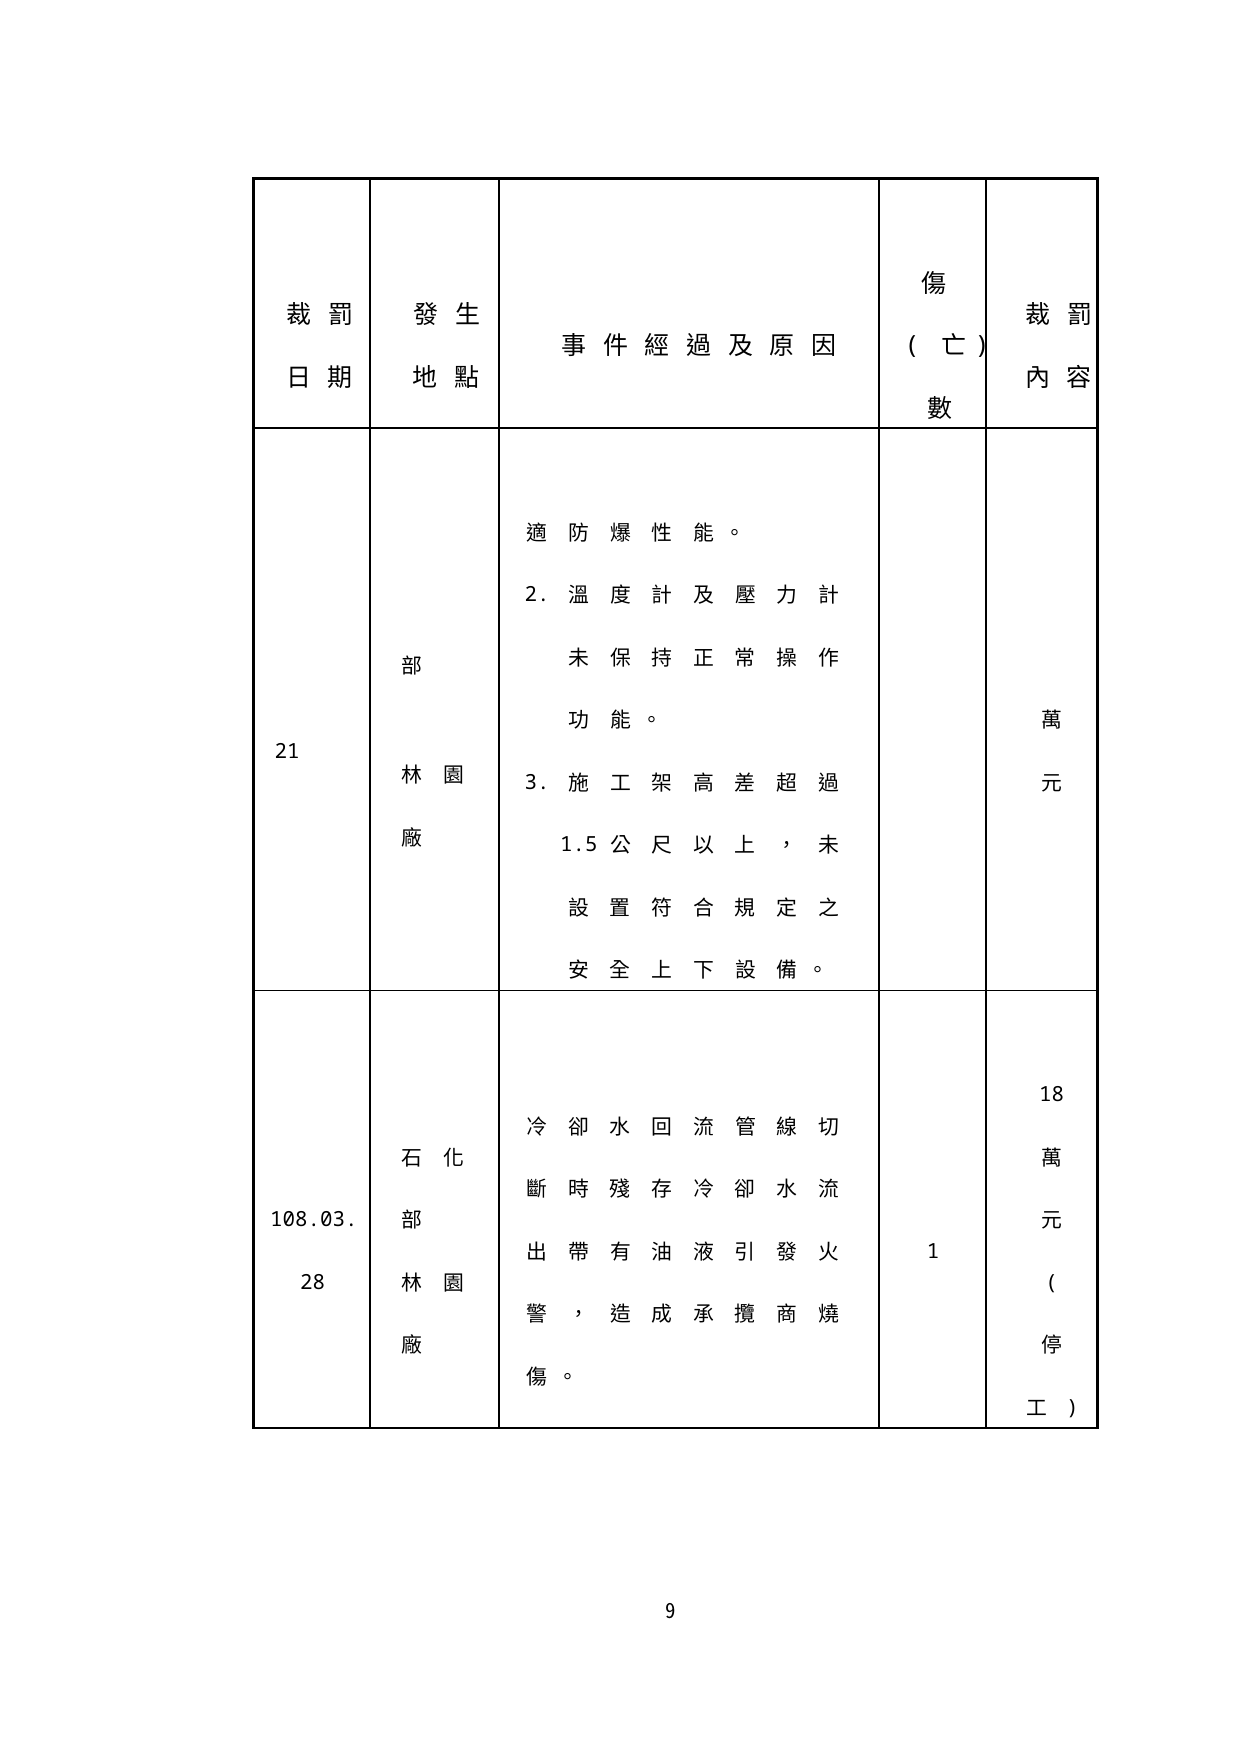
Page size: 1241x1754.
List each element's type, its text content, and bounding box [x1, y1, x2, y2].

table_cell 21 [255, 429, 369, 990]
table_cell 18萬元 (停工) [987, 991, 1096, 1427]
table_cell 冷卻水回流管線切斷時殘存冷卻水流出帶有油液引發火警，造成承攬商燒傷。 [500, 991, 878, 1427]
table_header 裁罰日期 [255, 180, 369, 427]
table_header 裁罰內容 [987, 180, 1096, 427]
table_header 事件經過及原因 [500, 180, 878, 427]
table_cell 石化部 林園廠 [371, 991, 498, 1427]
table_header 傷(亡)數 [880, 180, 985, 427]
table_cell 108.03.28 [255, 991, 369, 1427]
table_cell [880, 429, 985, 990]
table_cell 1 [880, 991, 985, 1427]
table_header 發生地點 [371, 180, 498, 427]
table_cell 萬元 [987, 429, 1096, 990]
table_cell 部 林園廠 [371, 429, 498, 990]
table_cell 適防爆性能。 2.溫度計及壓力計未保持正常操作功能。 3.施工架高差超過1.5公尺以上，未設置符合規定之安全上下設備。 [500, 429, 878, 990]
